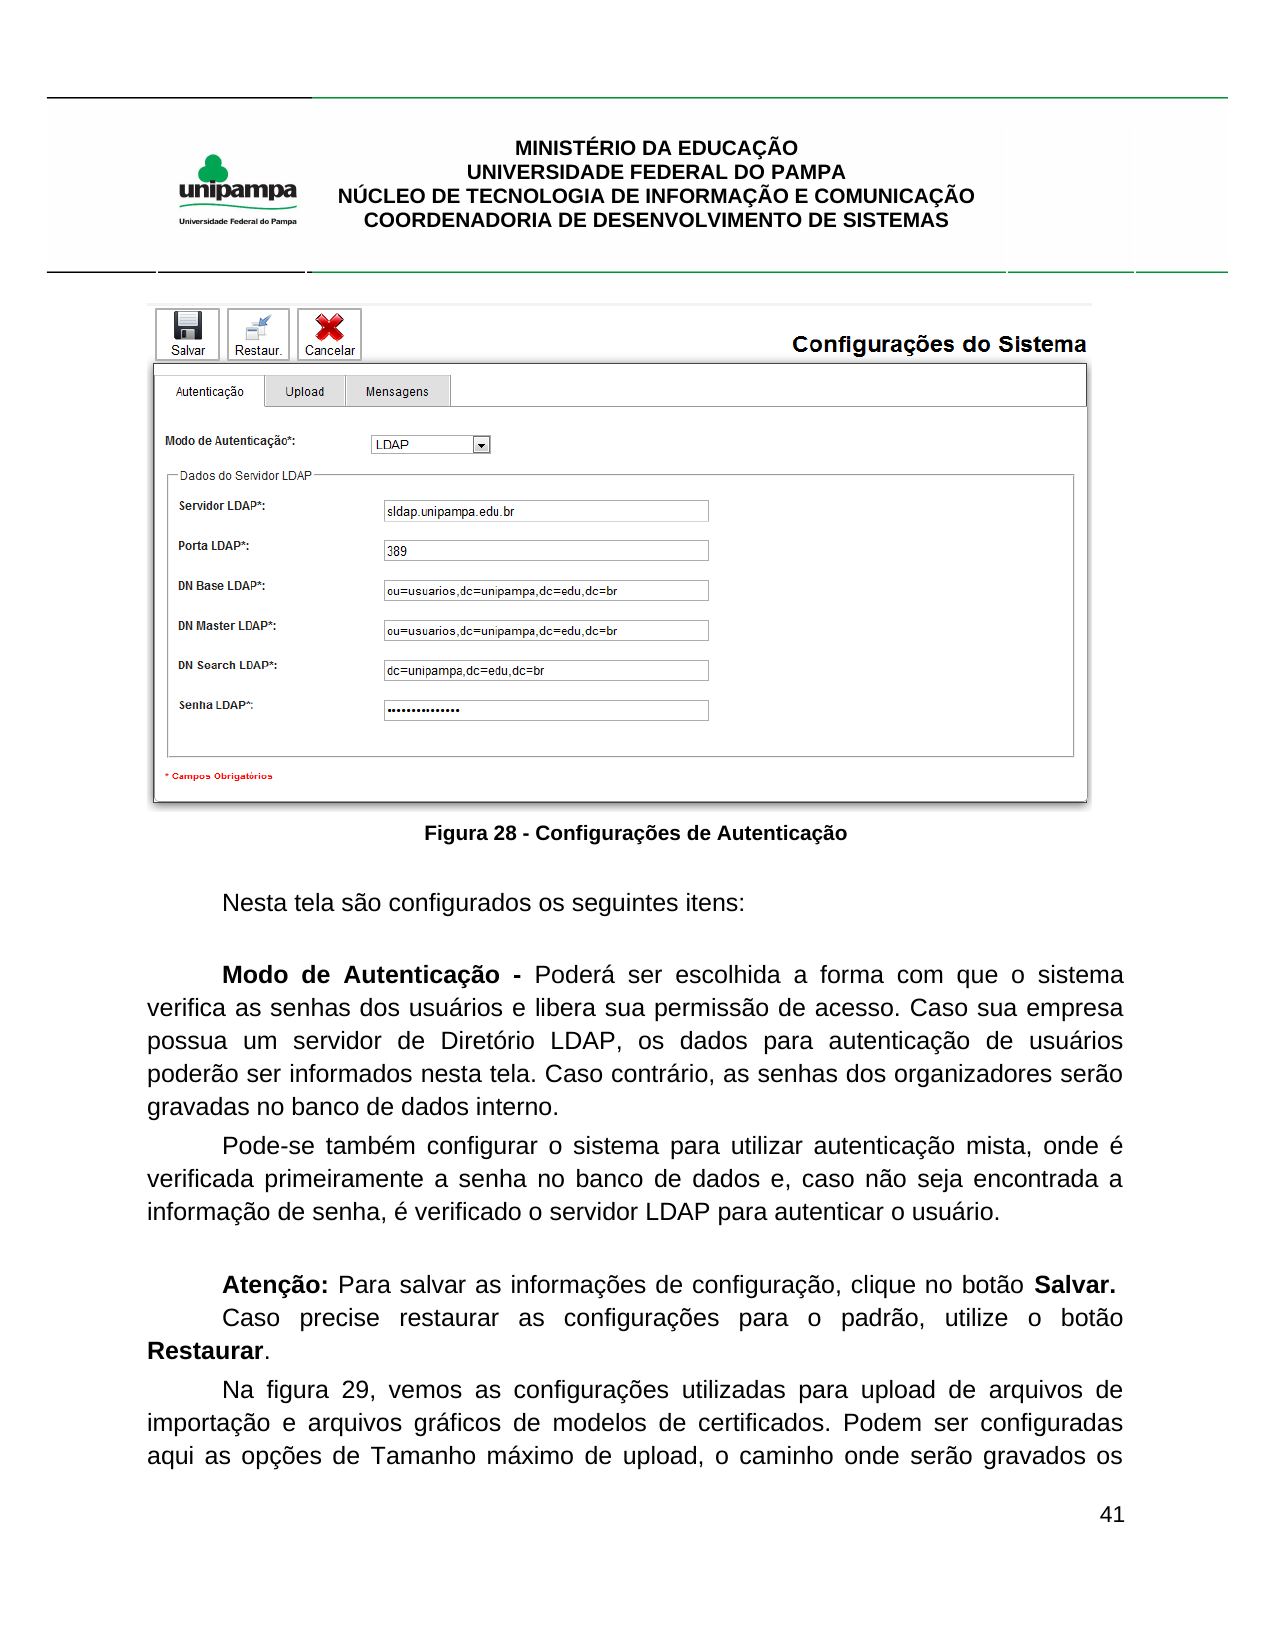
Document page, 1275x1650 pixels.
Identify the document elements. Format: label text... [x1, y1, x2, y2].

picture [146, 303, 1092, 812]
text Nesta tela são configurados os seguintes itens: [147, 888, 1125, 916]
text Na figura 29, vemos as configurações utilizadas para upload de arquivos de importação e arquivos gráficos de modelos de certificados. Podem ser configuradas aqui as opções de Tamanho máximo de upload, o caminho onde serão gravados os [147, 1374, 1125, 1469]
picture [307, 125, 1006, 273]
picture [158, 125, 306, 273]
text Atenção: Para salvar as informações de configuração, clique no botão Salvar. Caso precise restaurar as configurações para o padrão, utilize o botão Restaurar. [147, 1269, 1125, 1364]
picture [1008, 125, 1134, 273]
picture [46, 97, 1228, 273]
text Pode-se também configurar o sistema para utilizar autenticação mista, onde é verificada primeiramente a senha no banco de dados e, caso não seja encontrada a informação de senha, é verificado o servidor LDAP para autenticar o usuário. [147, 1131, 1125, 1226]
text Modo de Autenticação - Poderá ser escolhida a forma com que o sistema verifica as senhas dos usuários e libera sua permissão de acesso. Caso sua empresa possua um servidor de Diretório LDAP, os dados para autenticação de usuários poderão ser informados nesta tela. Caso contrário, as senhas dos organizadores serão gravadas no banco de dados interno. [147, 960, 1125, 1121]
text Figura 28 - Configurações de Autenticação [147, 821, 1125, 845]
